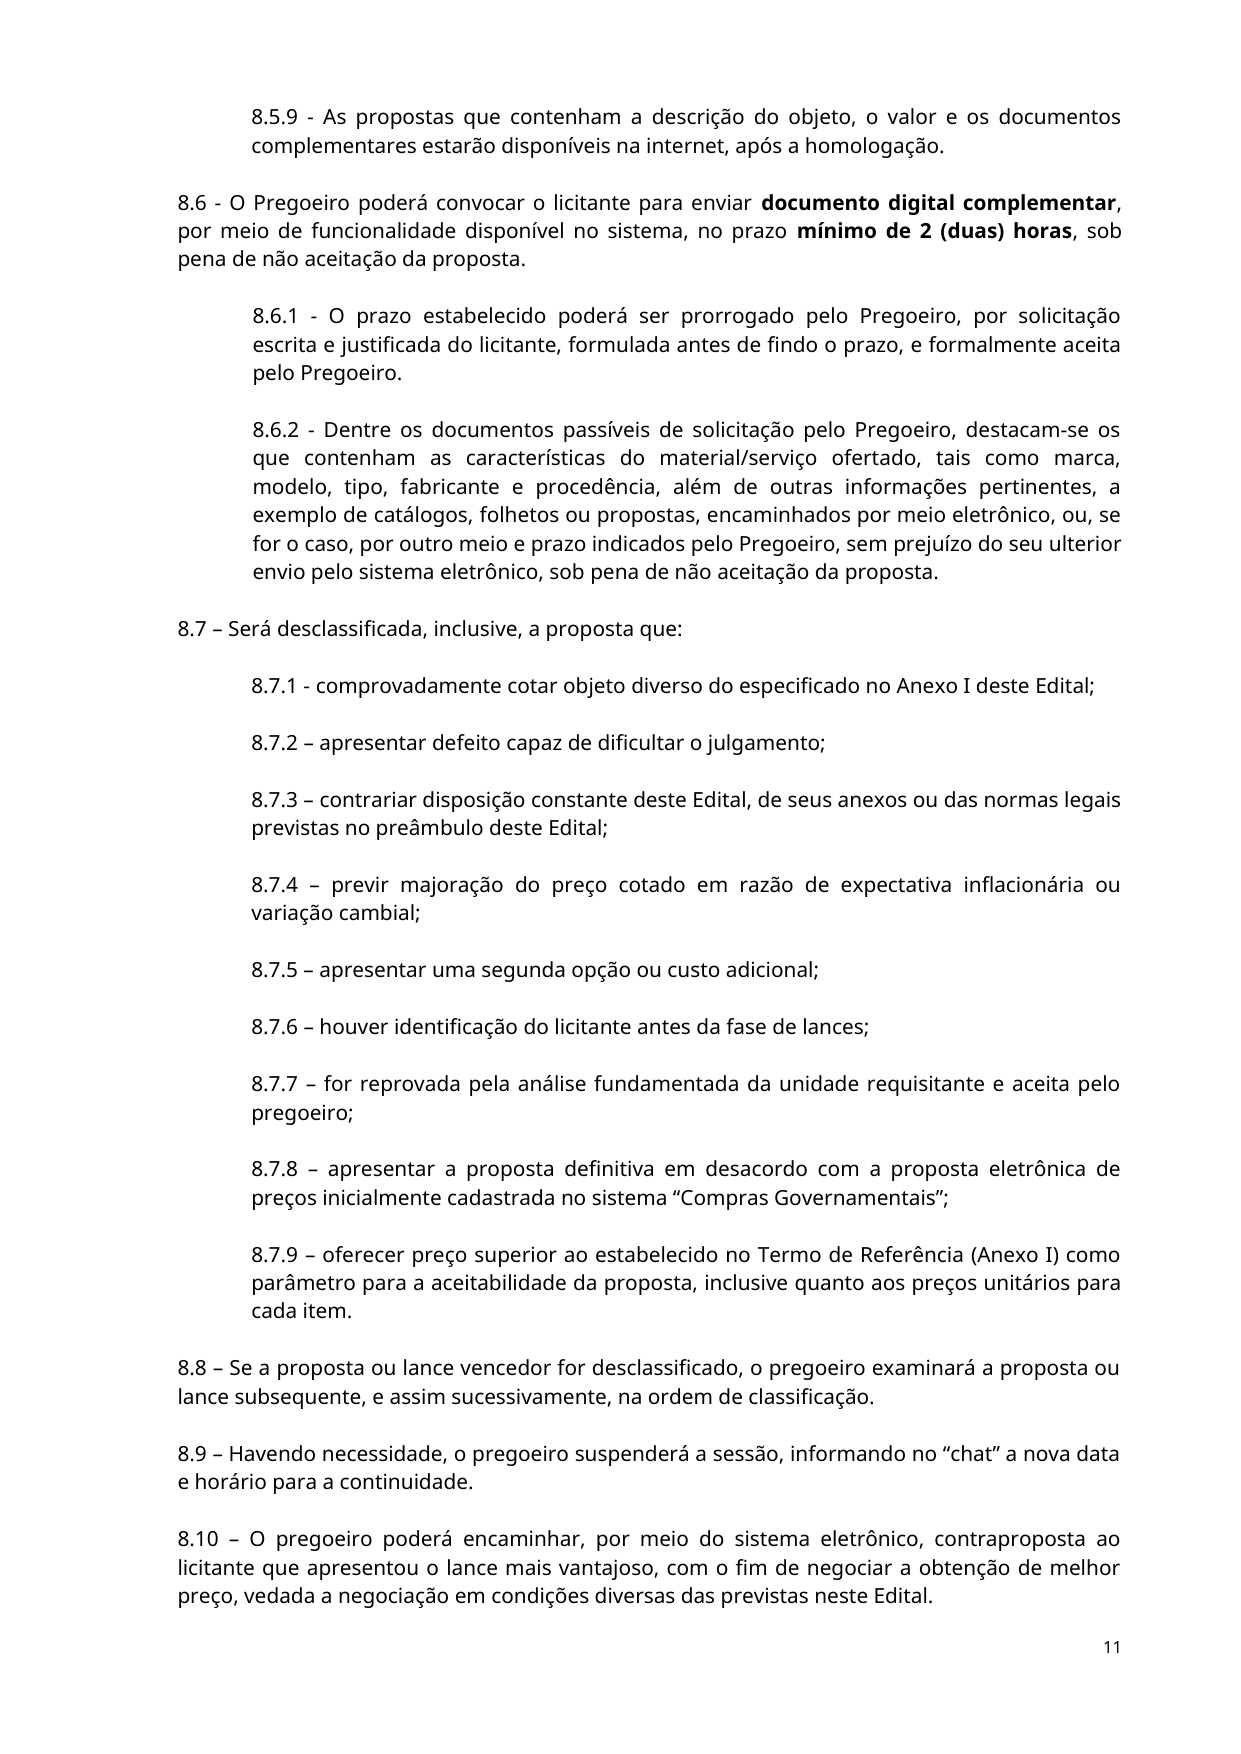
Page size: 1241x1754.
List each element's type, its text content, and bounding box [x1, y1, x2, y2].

text 8.9 – Havendo necessidade, o pregoeiro suspenderá a sessão, informando no “chat” a nova data e horário para a continuidade. [177, 1439, 1122, 1496]
text 8.6 - O Pregoeiro poderá convocar o licitante para enviar documento digital complementar, por meio de funcionalidade disponível no sistema, no prazo mínimo de 2 (duas) horas, sob pena de não aceitação da proposta. [177, 188, 1122, 273]
text 8.10 – O pregoeiro poderá encaminhar, por meio do sistema eletrônico, contraproposta ao licitante que apresentou o lance mais vantajoso, com o fim de negociar a obtenção de melhor preço, vedada a negociação em condições diversas das previstas neste Edital. [177, 1524, 1122, 1609]
text 8.7.3 – contrariar disposição constante deste Edital, de seus anexos ou das normas legais previstas no preâmbulo deste Edital; [251, 785, 1122, 842]
text 8.7.9 – oferecer preço superior ao estabelecido no Termo de Referência (Anexo I) como parâmetro para a aceitabilidade da proposta, inclusive quanto aos preços unitários para cada item. [251, 1240, 1122, 1325]
text 8.6.2 - Dentre os documentos passíveis de solicitação pelo Pregoeiro, destacam-se os que contenham as características do material/serviço ofertado, tais como marca, modelo, tipo, fabricante e procedência, além de outras informações pertinentes, a exemplo de catálogos, folhetos ou propostas, encaminhados por meio eletrônico, ou, se for o caso, por outro meio e prazo indicados pelo Pregoeiro, sem prejuízo do seu ulterior envio pelo sistema eletrônico, sob pena de não aceitação da proposta. [252, 415, 1122, 586]
text 8.6.1 - O prazo estabelecido poderá ser prorrogado pelo Pregoeiro, por solicitação escrita e justificada do licitante, formulada antes de findo o prazo, e formalmente aceita pelo Pregoeiro. [252, 301, 1122, 387]
text 8.8 – Se a proposta ou lance vencedor for desclassificado, o pregoeiro examinará a proposta ou lance subsequente, e assim sucessivamente, na ordem de classificação. [177, 1353, 1122, 1410]
text 8.5.9 - As propostas que contenham a descrição do objeto, o valor e os documentos complementares estarão disponíveis na internet, após a homologação. [251, 102, 1122, 159]
text 8.7.7 – for reprovada pela análise fundamentada da unidade requisitante e aceita pelo pregoeiro; [251, 1069, 1122, 1126]
text 8.7.5 – apresentar uma segunda opção ou custo adicional; [251, 955, 1122, 984]
text 8.7.6 – houver identificação do licitante antes da fase de lances; [251, 1012, 1122, 1041]
text 8.7.8 – apresentar a proposta definitiva em desacordo com a proposta eletrônica de preços inicialmente cadastrada no sistema “Compras Governamentais”; [251, 1154, 1122, 1211]
text 8.7.4 – previr majoração do preço cotado em razão de expectativa inflacionária ou variação cambial; [251, 870, 1122, 927]
text 8.7.1 - comprovadamente cotar objeto diverso do especificado no Anexo I deste Edital; [251, 671, 1122, 699]
text 8.7.2 – apresentar defeito capaz de dificultar o julgamento; [251, 728, 1122, 756]
text 8.7 – Será desclassificada, inclusive, a proposta que: [177, 614, 1122, 643]
